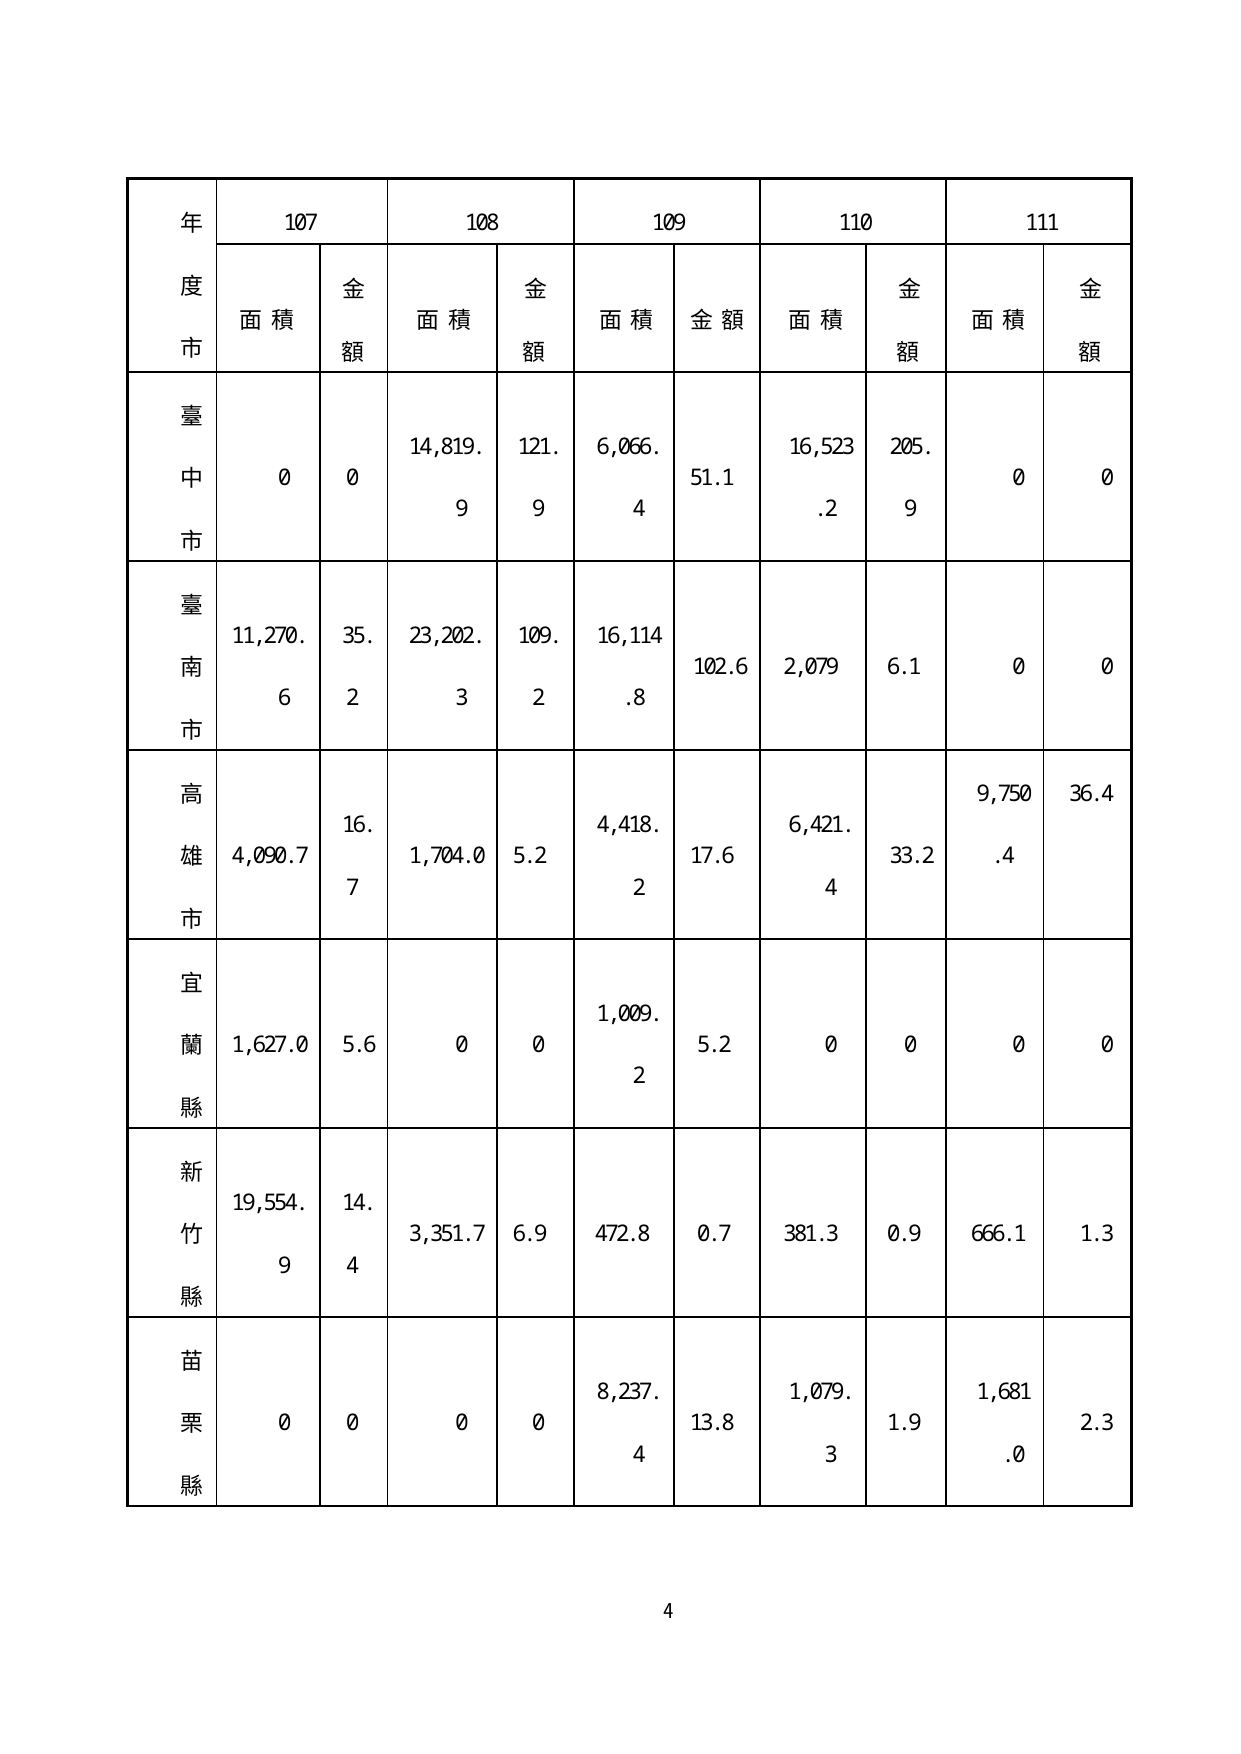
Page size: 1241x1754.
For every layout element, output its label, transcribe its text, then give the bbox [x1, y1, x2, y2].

table_cell 1,079.3 [761, 1318, 865, 1505]
table_header 107 [217, 180, 387, 243]
table_cell 14.4 [321, 1129, 387, 1316]
table_header 年度 市縣 [129, 180, 216, 371]
table_cell 5.2 [498, 751, 573, 938]
table_cell 6,421.4 [761, 751, 865, 938]
table_cell 8,237.4 [575, 1318, 673, 1505]
table_cell 5.2 [675, 940, 759, 1127]
table_cell 0 [321, 373, 387, 560]
table_cell 1.9 [867, 1318, 945, 1505]
table_cell 6,066.4 [575, 373, 673, 560]
table_cell 臺中市 [129, 373, 216, 560]
table_cell 51.1 [675, 373, 759, 560]
table_cell 0 [947, 940, 1043, 1127]
table_cell 宜蘭縣 [129, 940, 216, 1127]
table_header 111 [947, 180, 1130, 243]
table_cell 13.8 [675, 1318, 759, 1505]
table_cell 金額 [867, 245, 945, 371]
table_cell 109.2 [498, 562, 573, 749]
table_cell 0 [217, 1318, 319, 1505]
table_cell 17.6 [675, 751, 759, 938]
table_cell 0 [947, 562, 1043, 749]
table_cell 1,627.0 [217, 940, 319, 1127]
table_cell 9,750.4 [947, 751, 1043, 938]
table_cell 23,202.3 [388, 562, 496, 749]
table_cell 11,270.6 [217, 562, 319, 749]
table_cell 1,704.0 [388, 751, 496, 938]
table_cell 14,819.9 [388, 373, 496, 560]
table_cell 33.2 [867, 751, 945, 938]
table_cell 0 [498, 940, 573, 1127]
table_cell 面積 [217, 245, 319, 371]
table_cell 3,351.7 [388, 1129, 496, 1316]
table_cell 35.2 [321, 562, 387, 749]
table_cell 苗栗縣 [129, 1318, 216, 1505]
table_cell 高雄市 [129, 751, 216, 938]
table_header 110 [761, 180, 945, 243]
table_cell 6.1 [867, 562, 945, 749]
table_cell 臺南市 [129, 562, 216, 749]
table_cell 1,681.0 [947, 1318, 1043, 1505]
table_cell 0 [1044, 940, 1130, 1127]
table_cell 36.4 [1044, 751, 1130, 938]
table_cell 0 [217, 373, 319, 560]
table_cell 472.8 [575, 1129, 673, 1316]
table_cell 0.9 [867, 1129, 945, 1316]
table_cell 4,090.7 [217, 751, 319, 938]
table_cell 4,418.2 [575, 751, 673, 938]
table_cell 金額 [321, 245, 387, 371]
table_cell 121.9 [498, 373, 573, 560]
table_cell 5.6 [321, 940, 387, 1127]
table_cell 0 [321, 1318, 387, 1505]
table_cell 2.3 [1044, 1318, 1130, 1505]
table_cell 0 [498, 1318, 573, 1505]
table_cell 0 [947, 373, 1043, 560]
table_cell 面積 [947, 245, 1043, 371]
table_cell 16,523.2 [761, 373, 865, 560]
table_header 108 [388, 180, 573, 243]
table_cell 0 [1044, 562, 1130, 749]
table_cell 0 [867, 940, 945, 1127]
table_cell 16,114.8 [575, 562, 673, 749]
table_cell 金額 [675, 245, 759, 371]
table_cell 666.1 [947, 1129, 1043, 1316]
table_cell 2,079 [761, 562, 865, 749]
table_cell 205.9 [867, 373, 945, 560]
table_cell 面積 [761, 245, 865, 371]
table_header 109 [575, 180, 759, 243]
table_cell 1,009.2 [575, 940, 673, 1127]
table_cell 新竹縣 [129, 1129, 216, 1316]
table_cell 0 [1044, 373, 1130, 560]
table_cell 面積 [388, 245, 496, 371]
table_cell 19,554.9 [217, 1129, 319, 1316]
table_cell 381.3 [761, 1129, 865, 1316]
table_cell 金額 [1044, 245, 1130, 371]
table_cell 金額 [498, 245, 573, 371]
table_cell 0 [388, 940, 496, 1127]
table_cell 102.6 [675, 562, 759, 749]
table_cell 16.7 [321, 751, 387, 938]
table_cell 1.3 [1044, 1129, 1130, 1316]
table_cell 面積 [575, 245, 673, 371]
table_cell 6.9 [498, 1129, 573, 1316]
table_cell 0 [388, 1318, 496, 1505]
table_cell 0.7 [675, 1129, 759, 1316]
table_cell 0 [761, 940, 865, 1127]
